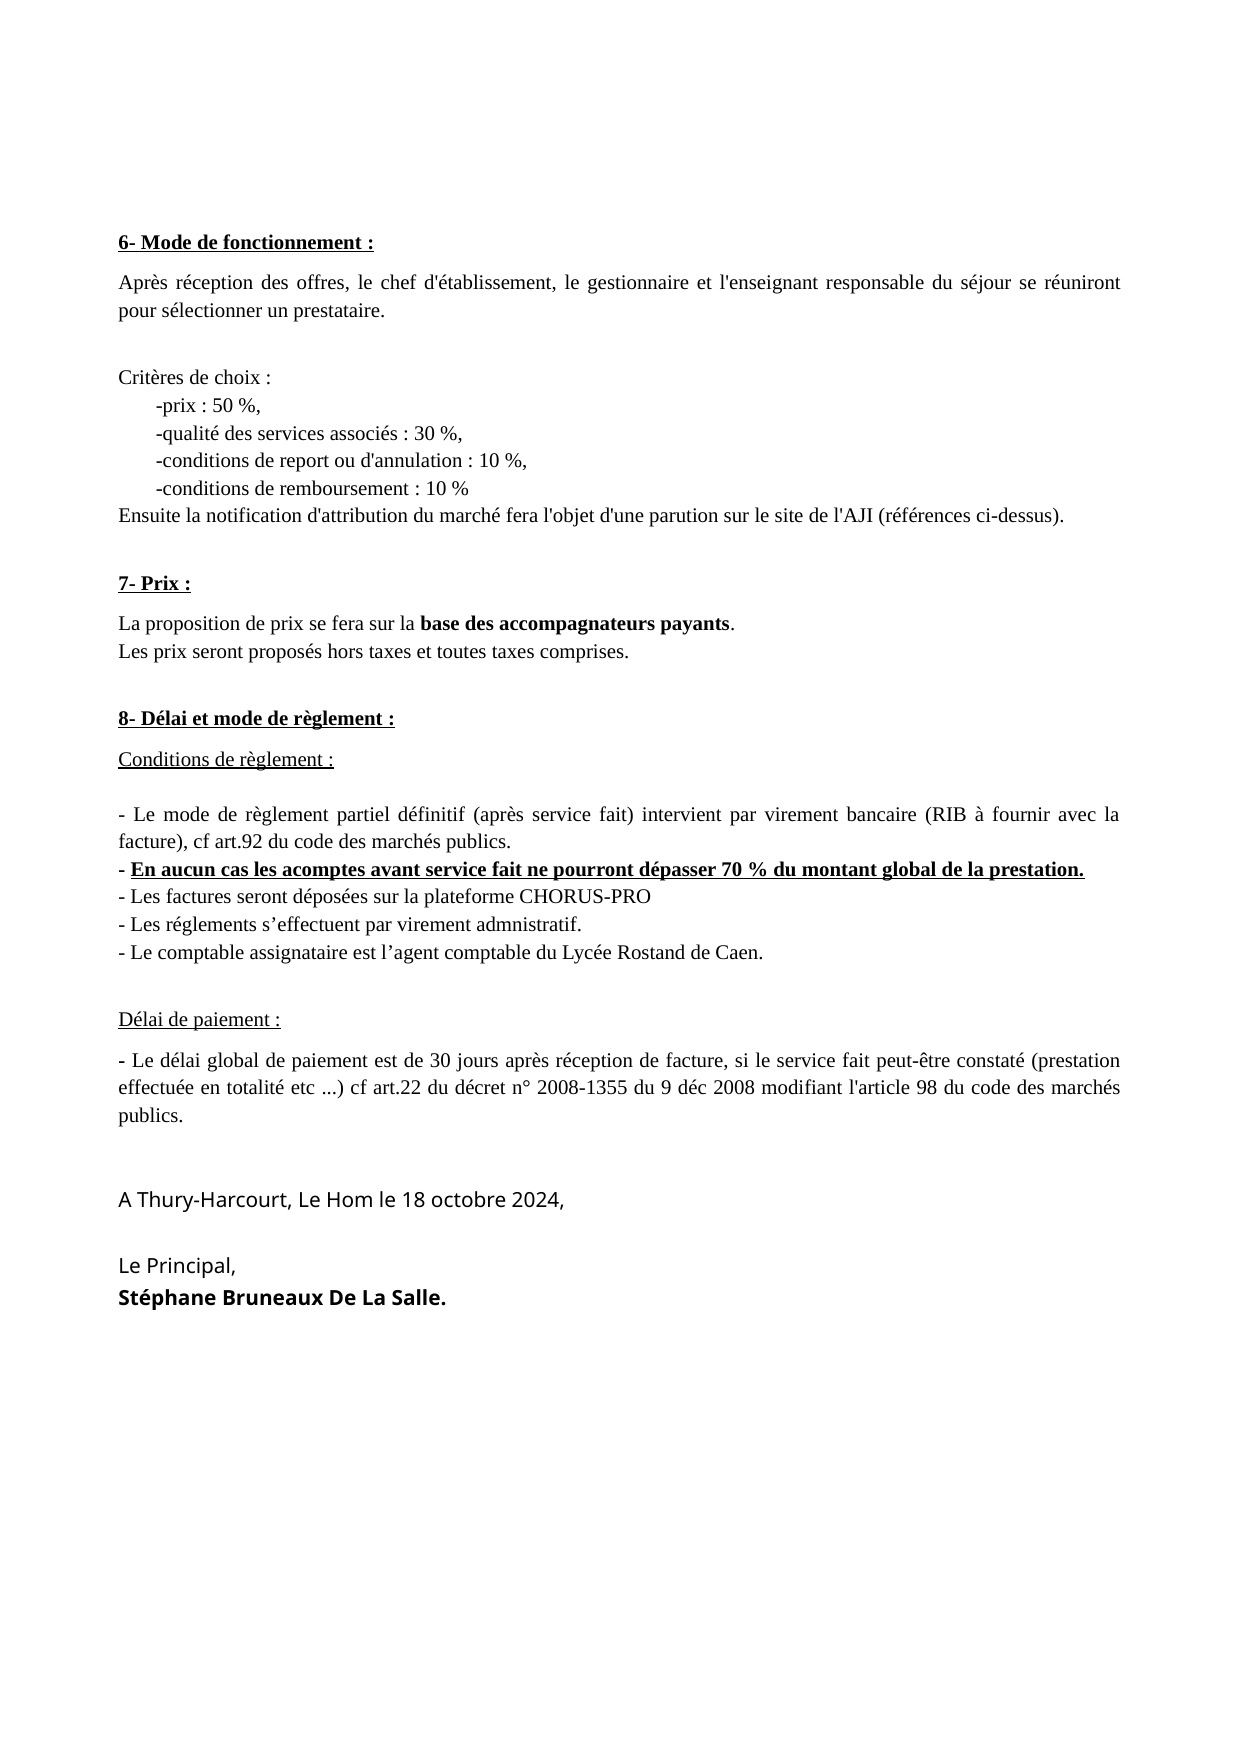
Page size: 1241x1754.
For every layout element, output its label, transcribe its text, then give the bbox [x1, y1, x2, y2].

text 8- Délai et mode de règlement : [118, 706, 1122, 730]
text -prix : 50 %, [156, 393, 1122, 417]
text - Le comptable assignataire est l’agent comptable du Lycée Rostand de Caen. [118, 940, 1122, 964]
text -conditions de report ou d'annulation : 10 %, [156, 448, 1122, 472]
text Délai de paiement : [118, 1007, 1122, 1031]
text -conditions de remboursement : 10 % [156, 476, 1122, 500]
text Le Principal, [118, 1251, 1122, 1279]
text Ensuite la notification d'attribution du marché fera l'objet d'une parution sur le site de l'AJI (références ci-dessus). [118, 503, 1122, 527]
text - Les factures seront déposées sur la plateforme CHORUS-PRO [118, 884, 1122, 908]
text -qualité des services associés : 30 %, [156, 420, 1122, 444]
text Stéphane Bruneaux De La Salle. [118, 1283, 1122, 1312]
text A Thury-Harcourt, Le Hom le 18 octobre 2024, [118, 1186, 1122, 1214]
text - En aucun cas les acomptes avant service fait ne pourront dépasser 70 % du montant global de la prestation. [118, 857, 1122, 881]
text 6- Mode de fonctionnement : [118, 230, 1122, 254]
text - Le délai global de paiement est de 30 jours après réception de facture, si le service fait peut-être constaté (prestation effectuée en totalité etc ...) cf art.22 du décret n° 2008-1355 du 9 déc 2008 modifiant l'article 98 du code des marchés publics. [118, 1047, 1122, 1127]
text Les prix seront proposés hors taxes et toutes taxes comprises. [118, 639, 1122, 663]
text Critères de choix : [118, 365, 1122, 389]
text Après réception des offres, le chef d'établissement, le gestionnaire et l'enseignant responsable du séjour se réuniront pour sélectionner un prestataire. [118, 270, 1122, 322]
text - Les réglements s’effectuent par virement admnistratif. [118, 912, 1122, 936]
text - Le mode de règlement partiel définitif (après service fait) intervient par virement bancaire (RIB à fournir avec la facture), cf art.92 du code des marchés publics. [118, 802, 1122, 853]
text Conditions de règlement : [118, 746, 1122, 771]
text La proposition de prix se fera sur la base des accompagnateurs payants. [118, 611, 1122, 635]
text 7- Prix : [118, 571, 1122, 595]
